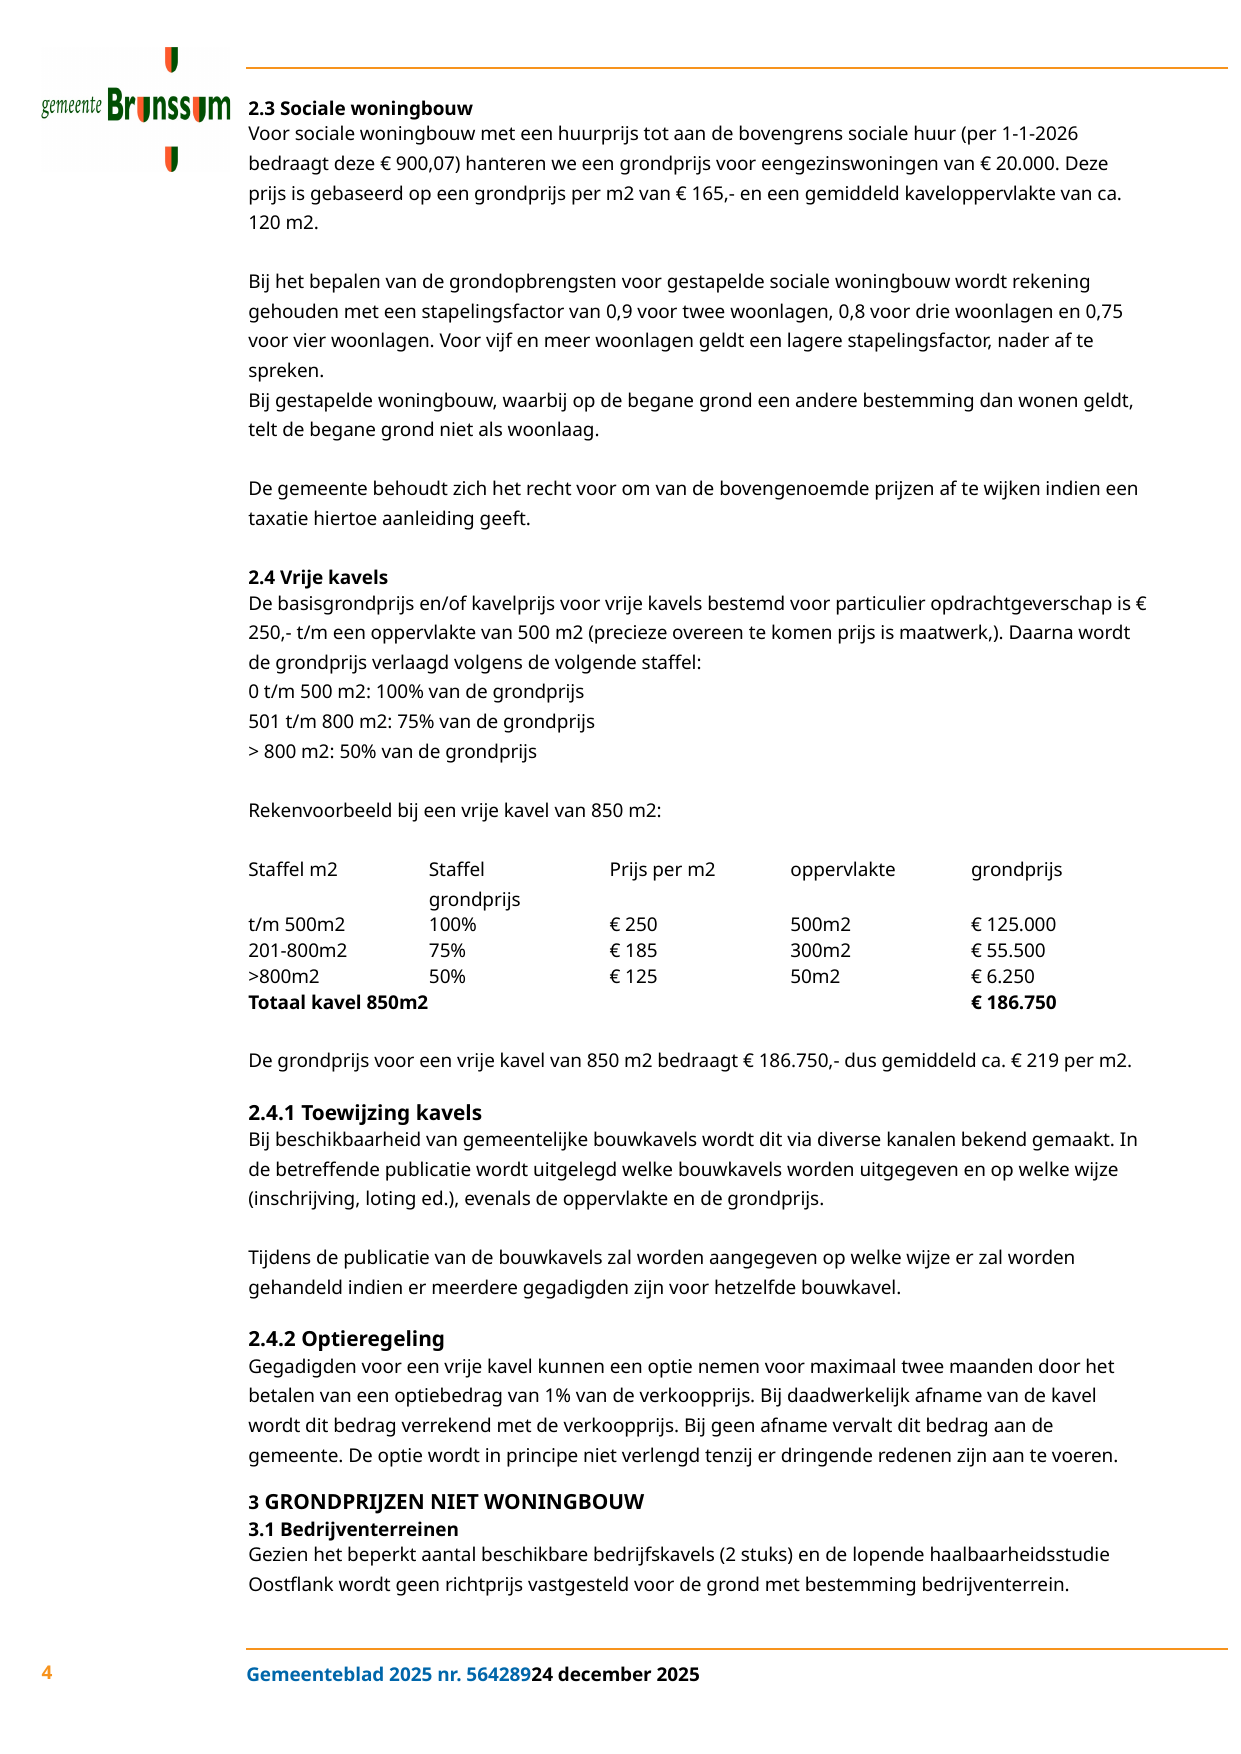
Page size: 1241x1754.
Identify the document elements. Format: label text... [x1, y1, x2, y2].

table_header Staffel m2 [248, 856, 429, 912]
table_cell 50m2 [790, 963, 971, 989]
table_cell 300m2 [790, 938, 971, 963]
text De gemeente behoudt zich het recht voor om van de bovengenoemde prijzen af te wijken indien een taxatie hiertoe aanleiding geeft. [248, 476, 1152, 531]
text Bij het bepalen van de grondopbrengsten voor gestapelde sociale woningbouw wordt rekening gehouden met een stapelingsfactor van 0,9 voor twee woonlagen, 0,8 voor drie woonlagen en 0,75 voor vier woonlagen. Voor vijf en meer woonlagen geldt een lagere stapelingsfactor, nader af te spreken. [248, 268, 1152, 383]
table_cell 500m2 [790, 912, 971, 937]
table_cell 201-800m2 [248, 938, 429, 963]
text De grondprijs voor een vrije kavel van 850 m2 bedraagt € 186.750,- dus gemiddeld ca. € 219 per m2. [248, 1047, 1152, 1073]
table_cell € 55.500 [971, 938, 1152, 963]
table_cell € 185 [609, 938, 790, 963]
table_cell 100% [429, 912, 609, 937]
table_cell 50% [429, 963, 609, 989]
text Bij gestapelde woningbouw, waarbij op de begane grond een andere bestemming dan wonen geldt, telt de begane grond niet als woonlaag. [248, 387, 1152, 442]
text 2.3 Sociale woningbouw [248, 95, 1152, 121]
text 2.4 Vrije kavels [248, 564, 1152, 590]
table_cell € 125 [609, 963, 790, 989]
table_cell [429, 989, 609, 1014]
picture [41, 47, 231, 172]
table_cell [609, 989, 790, 1014]
table_cell € 125.000 [971, 912, 1152, 937]
table_cell € 186.750 [971, 989, 1152, 1014]
table_header Staffel grondprijs [429, 856, 609, 912]
text De basisgrondprijs en/of kavelprijs voor vrije kavels bestemd voor particulier opdrachtgeverschap is € 250,- t/m een oppervlakte van 500 m2 (precieze overeen te komen prijs is maatwerk,). Daarna wordt de grondprijs verlaagd volgens de volgende staffel: [248, 590, 1152, 675]
table_header oppervlakte [790, 856, 971, 912]
text Bij beschikbaarheid van gemeentelijke bouwkavels wordt dit via diverse kanalen bekend gemaakt. In de betreffende publicatie wordt uitgelegd welke bouwkavels worden uitgegeven en op welke wijze (inschrijving, loting ed.), evenals de oppervlakte en de grondprijs. [248, 1126, 1152, 1211]
text Rekenvoorbeeld bij een vrije kavel van 850 m2: [248, 797, 1152, 823]
table_cell t/m 500m2 [248, 912, 429, 937]
text 3 GRONDPRIJZEN NIET WONINGBOUW [248, 1487, 1152, 1516]
text Tijdens de publicatie van de bouwkavels zal worden aangegeven op welke wijze er zal worden gehandeld indien er meerdere gegadigden zijn voor hetzelfde bouwkavel. [248, 1244, 1152, 1300]
text > 800 m2: 50% van de grondprijs [248, 738, 1152, 764]
table_header Prijs per m2 [609, 856, 790, 912]
text Gezien het beperkt aantal beschikbare bedrijfskavels (2 stuks) en de lopende haalbaarheidsstudie Oostflank wordt geen richtprijs vastgesteld voor de grond met bestemming bedrijventerrein. [248, 1542, 1152, 1597]
table_cell Totaal kavel 850m2 [248, 989, 429, 1014]
text Voor sociale woningbouw met een huurprijs tot aan de bovengrens sociale huur (per 1-1-2026 bedraagt deze € 900,07) hanteren we een grondprijs voor eengezinswoningen van € 20.000. Deze prijs is gebaseerd op een grondprijs per m2 van € 165,- en een gemiddeld kaveloppervlakte van ca. 120 m2. [248, 121, 1152, 235]
table_cell € 6.250 [971, 963, 1152, 989]
text 2.4.1 Toewijzing kavels [248, 1098, 1152, 1126]
table_cell >800m2 [248, 963, 429, 989]
text 2.4.2 Optieregeling [248, 1324, 1152, 1353]
table_cell [790, 989, 971, 1014]
table_cell 75% [429, 938, 609, 963]
text 0 t/m 500 m2: 100% van de grondprijs [248, 679, 1152, 704]
text 501 t/m 800 m2: 75% van de grondprijs [248, 708, 1152, 734]
table_header grondprijs [971, 856, 1152, 912]
text 3.1 Bedrijventerreinen [248, 1516, 1152, 1542]
table_cell € 250 [609, 912, 790, 937]
text Gegadigden voor een vrije kavel kunnen een optie nemen voor maximaal twee maanden door het betalen van een optiebedrag van 1% van de verkoopprijs. Bij daadwerkelijk afname van de kavel wordt dit bedrag verrekend met de verkoopprijs. Bij geen afname vervalt dit bedrag aan de gemeente. De optie wordt in principe niet verlengd tenzij er dringende redenen zijn aan te voeren. [248, 1353, 1152, 1467]
